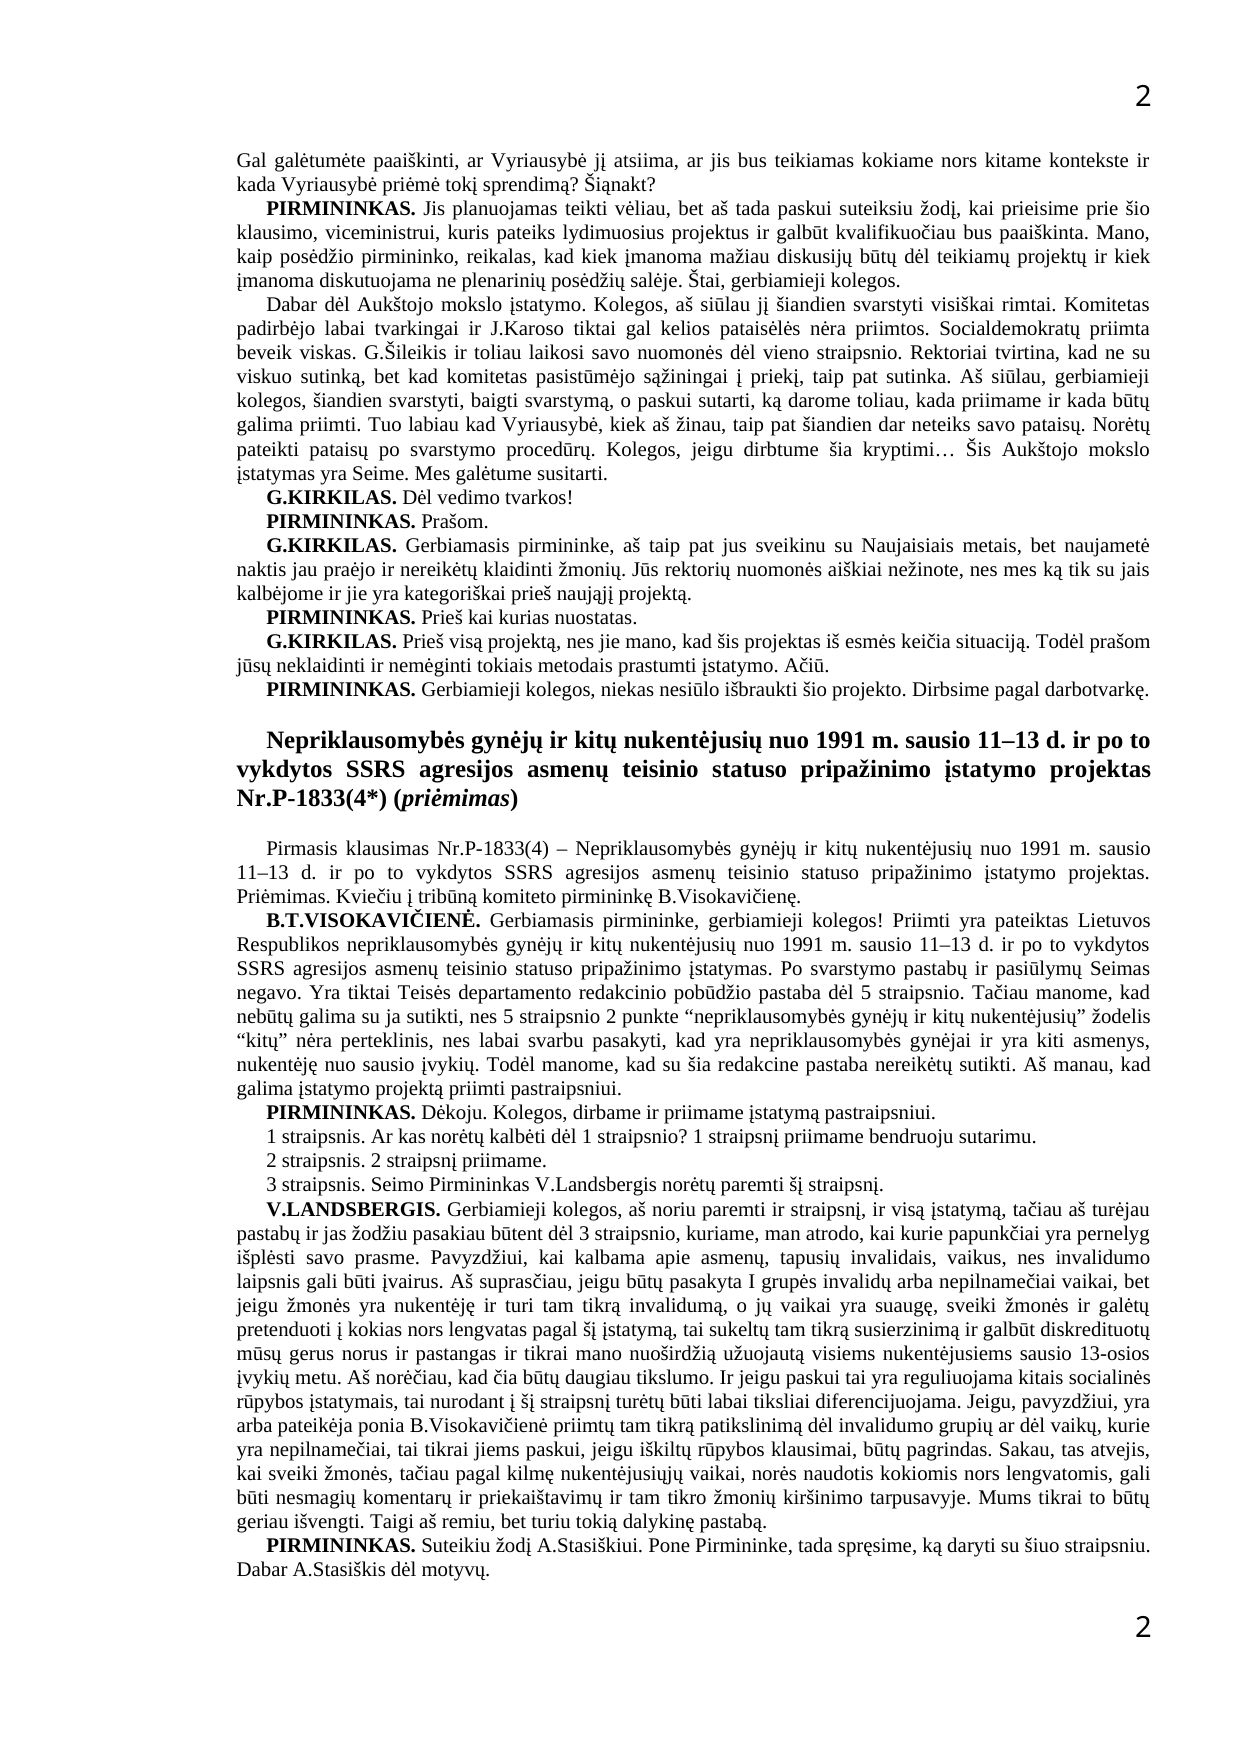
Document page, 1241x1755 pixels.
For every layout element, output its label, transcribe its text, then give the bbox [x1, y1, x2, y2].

text PIRMININKAS. Prieš kai kurias nuostatas. [236, 605, 1152, 629]
text G.KIRKILAS. Prieš visą projektą, nes jie mano, kad šis projektas iš esmės keičia situaciją. Todėl prašom jūsų neklaidinti ir nemėginti tokiais metodais prastumti įstatymo. Ačiū. [236, 629, 1152, 677]
text PIRMININKAS. Jis planuojamas teikti vėliau, bet aš tada paskui suteiksiu žodį, kai prieisime prie šio klausimo, viceministrui, kuris pateiks lydimuosius projektus ir galbūt kvalifikuočiau bus paaiškinta. Mano, kaip posėdžio pirmininko, reikalas, kad kiek įmanoma mažiau diskusijų būtų dėl teikiamų projektų ir kiek įmanoma diskutuojama ne plenarinių posėdžių salėje. Štai, gerbiamieji kolegos. [236, 196, 1152, 292]
text PIRMININKAS. Prašom. [236, 509, 1152, 533]
text B.T.VISOKAVIČIENĖ. Gerbiamasis pirmininke, gerbiamieji kolegos! Priimti yra pateiktas Lietuvos Respublikos nepriklausomybės gynėjų ir kitų nukentėjusių nuo 1991 m. sausio 11–13 d. ir po to vykdytos SSRS agresijos asmenų teisinio statuso pripažinimo įstatymas. Po svarstymo pastabų ir pasiūlymų Seimas negavo. Yra tiktai Teisės departamento redakcinio pobūdžio pastaba dėl 5 straipsnio. Tačiau manome, kad nebūtų galima su ja sutikti, nes 5 straipsnio 2 punkte “nepriklausomybės gynėjų ir kitų nukentėjusių” žodelis “kitų” nėra perteklinis, nes labai svarbu pasakyti, kad yra nepriklausomybės gynėjai ir yra kiti asmenys, nukentėję nuo sausio įvykių. Todėl manome, kad su šia redakcine pastaba nereikėtų sutikti. Aš manau, kad galima įstatymo projektą priimti pastraipsniui. [236, 908, 1152, 1100]
text V.LANDSBERGIS. Gerbiamieji kolegos, aš noriu paremti ir straipsnį, ir visą įstatymą, tačiau aš turėjau pastabų ir jas žodžiu pasakiau būtent dėl 3 straipsnio, kuriame, man atrodo, kai kurie papunkčiai yra pernelyg išplėsti savo prasme. Pavyzdžiui, kai kalbama apie asmenų, tapusių invalidais, vaikus, nes invalidumo laipsnis gali būti įvairus. Aš suprasčiau, jeigu būtų pasakyta I grupės invalidų arba nepilnamečiai vaikai, bet jeigu žmonės yra nukentėję ir turi tam tikrą invalidumą, o jų vaikai yra suaugę, sveiki žmonės ir galėtų pretenduoti į kokias nors lengvatas pagal šį įstatymą, tai sukeltų tam tikrą susierzinimą ir galbūt diskredituotų mūsų gerus norus ir pastangas ir tikrai mano nuoširdžią užuojautą visiems nukentėjusiems sausio 13-osios įvykių metu. Aš norėčiau, kad čia būtų daugiau tikslumo. Ir jeigu paskui tai yra reguliuojama kitais socialinės rūpybos įstatymais, tai nurodant į šį straipsnį turėtų būti labai tiksliai diferencijuojama. Jeigu, pavyzdžiui, yra arba pateikėja ponia B.Visokavičienė priimtų tam tikrą patikslinimą dėl invalidumo grupių ar dėl vaikų, kurie yra nepilnamečiai, tai tikrai jiems paskui, jeigu iškiltų rūpybos klausimai, būtų pagrindas. Sakau, tas atvejis, kai sveiki žmonės, tačiau pagal kilmę nukentėjusiųjų vaikai, norės naudotis kokiomis nors lengvatomis, gali būti nesmagių komentarų ir priekaištavimų ir tam tikro žmonių kiršinimo tarpusavyje. Mums tikrai to būtų geriau išvengti. Taigi aš remiu, bet turiu tokią dalykinę pastabą. [236, 1196, 1152, 1533]
text Gal galėtumėte paaiškinti, ar Vyriausybė jį atsiima, ar jis bus teikiamas kokiame nors kitame kontekste ir kada Vyriausybė priėmė tokį sprendimą? Šiąnakt? [236, 148, 1152, 196]
text PIRMININKAS. Gerbiamieji kolegos, niekas nesiūlo išbraukti šio projekto. Dirbsime pagal darbotvarkę. [236, 677, 1152, 701]
text 2 straipsnis. 2 straipsnį priimame. [236, 1148, 1152, 1172]
text PIRMININKAS. Suteikiu žodį A.Stasiškiui. Pone Pirmininke, tada spręsime, ką daryti su šiuo straipsniu. Dabar A.Stasiškis dėl motyvų. [236, 1533, 1152, 1581]
text Pirmasis klausimas Nr.P-1833(4) – Nepriklausomybės gynėjų ir kitų nukentėjusių nuo 1991 m. sausio 11–13 d. ir po to vykdytos SSRS agresijos asmenų teisinio statuso pripažinimo įstatymo projektas. Priėmimas. Kviečiu į tribūną komiteto pirmininkę B.Visokavičienę. [236, 836, 1152, 908]
text Dabar dėl Aukštojo mokslo įstatymo. Kolegos, aš siūlau jį šiandien svarstyti visiškai rimtai. Komitetas padirbėjo labai tvarkingai ir J.Karoso tiktai gal kelios pataisėlės nėra priimtos. Socialdemokratų priimta beveik viskas. G.Šileikis ir toliau laikosi savo nuomonės dėl vieno straipsnio. Rektoriai tvirtina, kad ne su viskuo sutinką, bet kad komitetas pasistūmėjo sąžiningai į priekį, taip pat sutinka. Aš siūlau, gerbiamieji kolegos, šiandien svarstyti, baigti svarstymą, o paskui sutarti, ką darome toliau, kada priimame ir kada būtų galima priimti. Tuo labiau kad Vyriausybė, kiek aš žinau, taip pat šiandien dar neteiks savo pataisų. Norėtų pateikti pataisų po svarstymo procedūrų. Kolegos, jeigu dirbtume šia kryptimi… Šis Aukštojo mokslo įstatymas yra Seime. Mes galėtume susitarti. [236, 292, 1152, 484]
text PIRMININKAS. Dėkoju. Kolegos, dirbame ir priimame įstatymą pastraipsniui. [236, 1100, 1152, 1124]
text G.KIRKILAS. Gerbiamasis pirmininke, aš taip pat jus sveikinu su Naujaisiais metais, bet naujametė naktis jau praėjo ir nereikėtų klaidinti žmonių. Jūs rektorių nuomonės aiškiai nežinote, nes mes ką tik su jais kalbėjome ir jie yra kategoriškai prieš naująjį projektą. [236, 533, 1152, 605]
text 1 straipsnis. Ar kas norėtų kalbėti dėl 1 straipsnio? 1 straipsnį priimame bendruoju sutarimu. [236, 1124, 1152, 1148]
text G.KIRKILAS. Dėl vedimo tvarkos! [236, 484, 1152, 509]
text 3 straipsnis. Seimo Pirmininkas V.Landsbergis norėtų paremti šį straipsnį. [236, 1172, 1152, 1196]
text Nepriklausomybės gynėjų ir kitų nukentėjusių nuo 1991 m. sausio 11–13 d. ir po to vykdytos SSRS agresijos asmenų teisinio statuso pripažinimo įstatymo projektas Nr.P-1833(4*) (priėmimas) [236, 725, 1152, 811]
